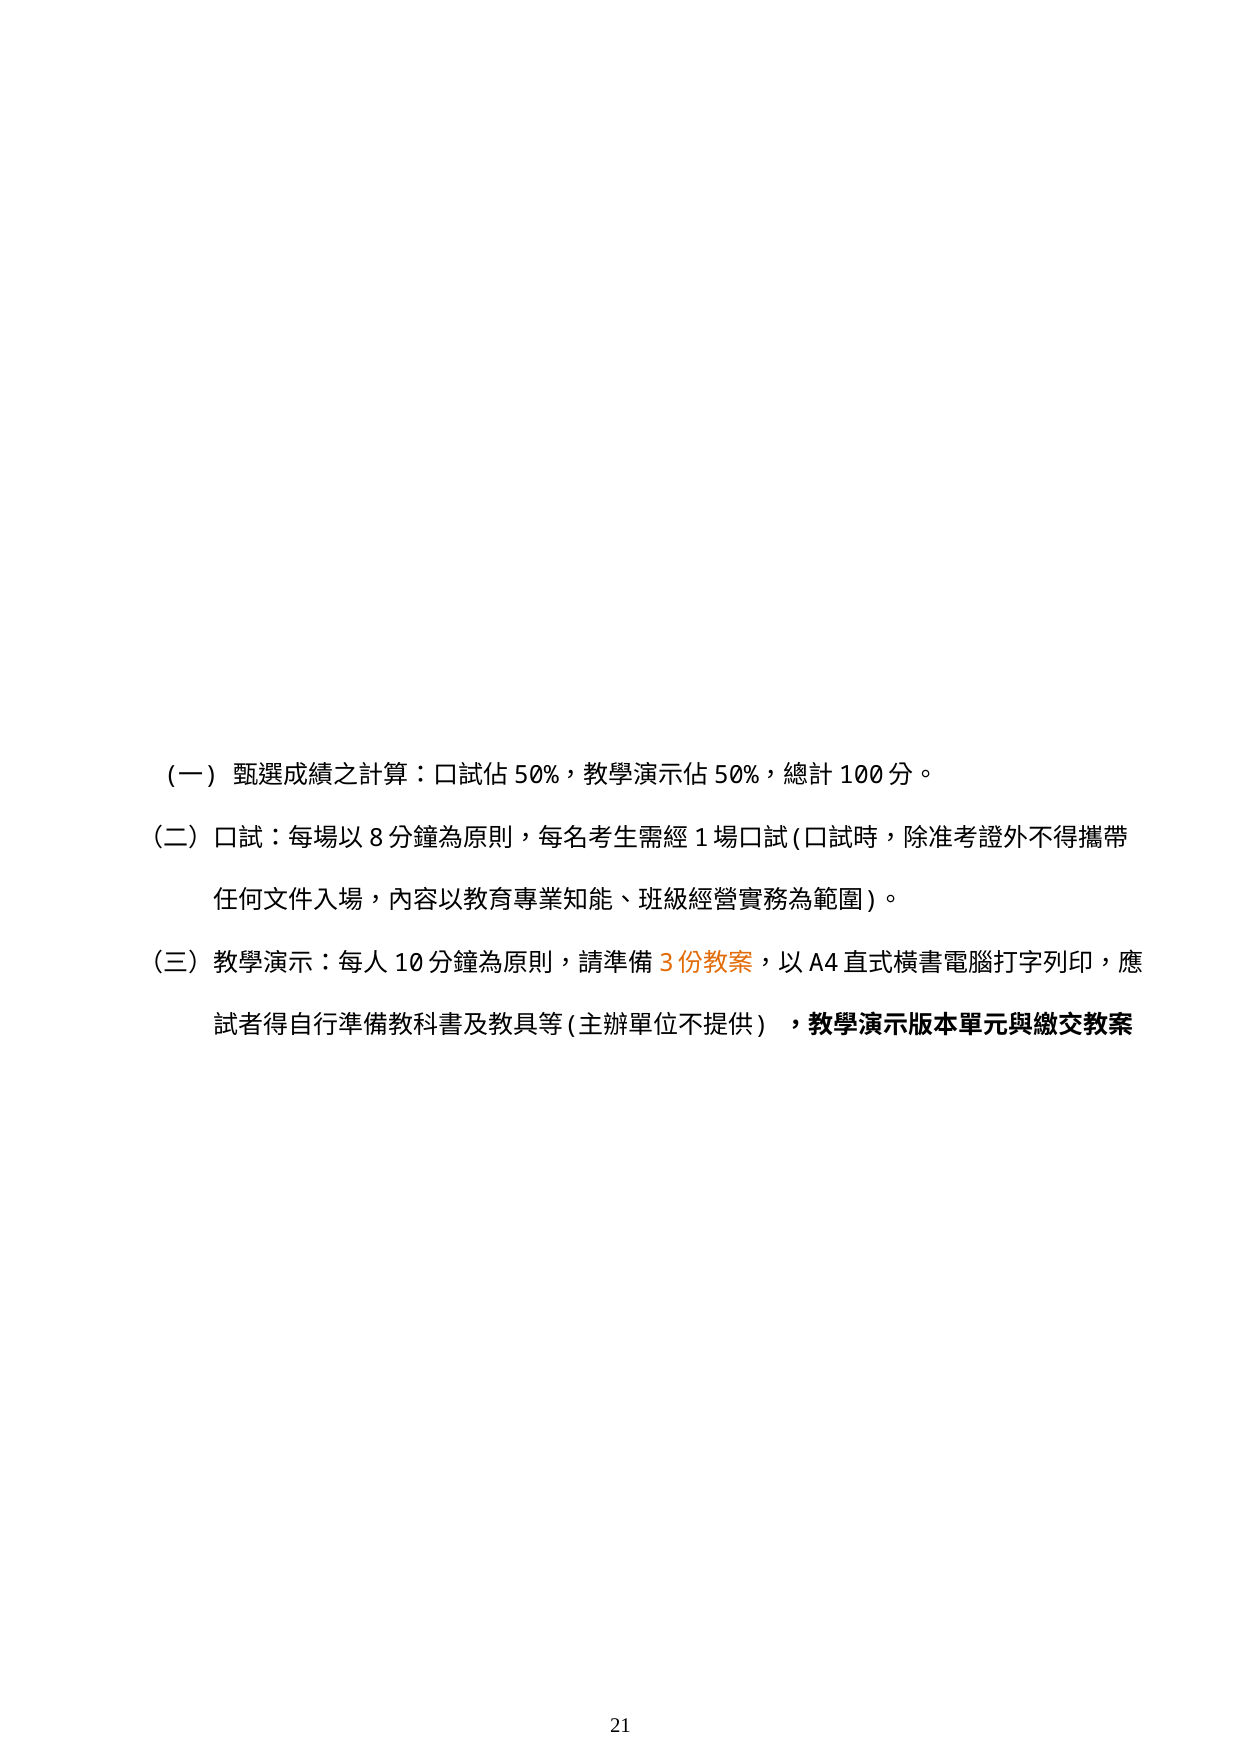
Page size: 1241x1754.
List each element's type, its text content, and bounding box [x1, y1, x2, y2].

text （二）口試：每場以8分鐘為原則，每名考生需經1場口試(口試時，除准考證外不得攜帶任何文件入場，內容以教育專業知能、班級經營實務為範圍)。 [139, 794, 1152, 919]
text （三）教學演示：每人10分鐘為原則，請準備3份教案，以A4直式橫書電腦打字列印，應試者得自行準備教科書及教具等(主辦單位不提供) ，教學演示版本單元與繳交教案 [139, 919, 1152, 1044]
text (一) 甄選成績之計算：口試佔50%，教學演示佔50%，總計100分。 [89, 731, 1152, 794]
